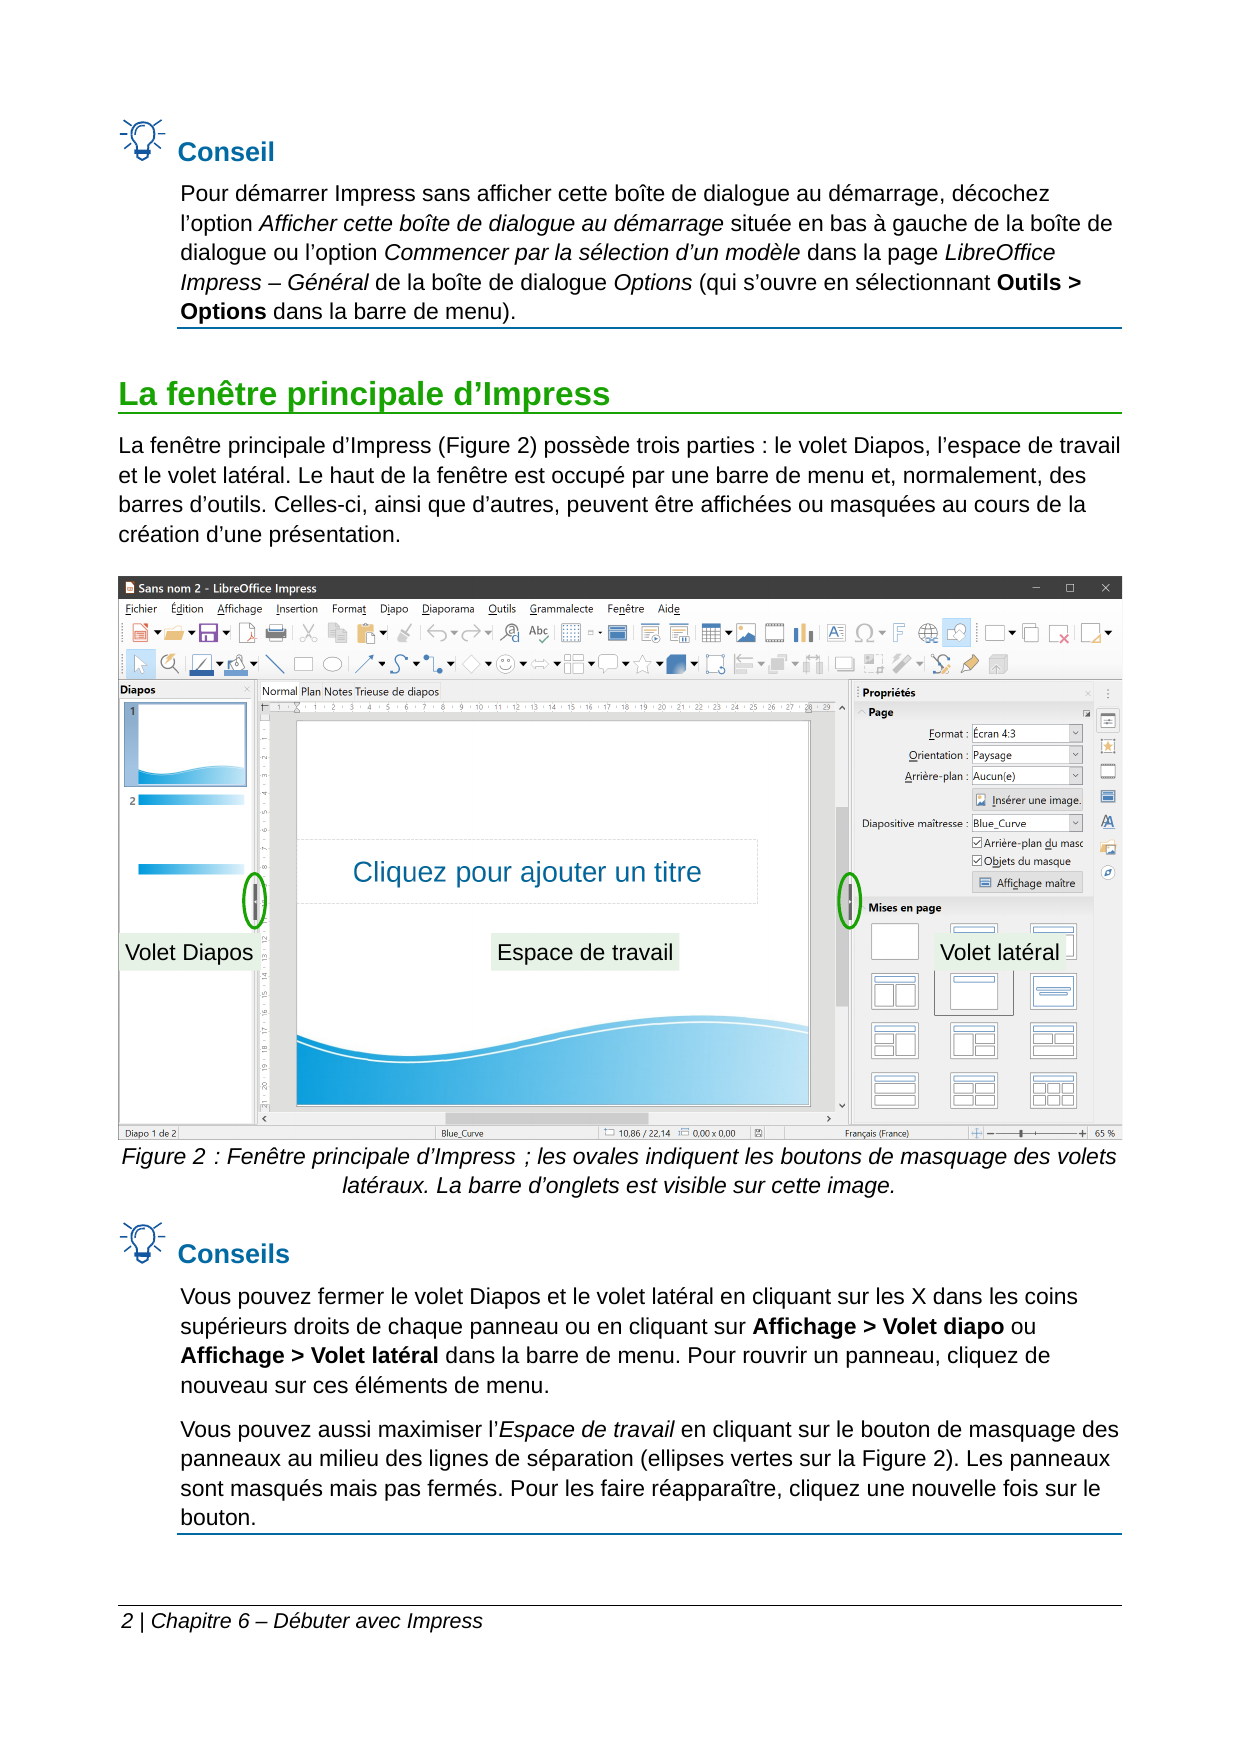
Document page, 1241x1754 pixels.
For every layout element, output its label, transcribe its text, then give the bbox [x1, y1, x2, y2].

text Vous pouvez fermer le volet Diapos et le volet latéral en cliquant sur les X dans les coins supérieurs droits de chaque panneau ou en cliquant sur Affichage > Volet diapo ou Affichage > Volet latéral dans la barre de menu. Pour rouvrir un panneau, cliquez de nouveau sur ces éléments de menu. [177, 1277, 1122, 1398]
text Figure 2 : Fenêtre principale d’Impress ; les ovales indiquent les boutons de masquage des volets latéraux. La barre d’onglets est visible sur cette image. [118, 1140, 1122, 1199]
list Conseil [118, 118, 1122, 167]
text Vous pouvez aussi maximiser l’Espace de travail en cliquant sur le bouton de masquage des panneaux au milieu des lignes de séparation (ellipses vertes sur la Figure 2). Les panneaux sont masqués mais pas fermés. Pour les faire réapparaître, cliquez une nouvelle fois sur le bouton. [177, 1409, 1122, 1533]
text Pour démarrer Impress sans afficher cette boîte de dialogue au démarrage, décochez l’option Afficher cette boîte de dialogue au démarrage située en bas à gauche de la boîte de dialogue ou l’option Commencer par la sélection d’un modèle dans la page LibreOffice Impress – Général de la boîte de dialogue Options (qui s’ouvre en sélectionnant Outils > Options dans la barre de menu). [177, 174, 1122, 327]
text La fenêtre principale d’Impress (Figure 2) possède trois parties : le volet Diapos, l’espace de travail et le volet latéral. Le haut de la fenêtre est occupé par une barre de menu et, normalement, des barres d’outils. Celles-ci, ainsi que d’autres, peuvent être affichées ou masquées au cours de la création d’une présentation. [118, 429, 1122, 547]
list Conseils [118, 1221, 1122, 1269]
